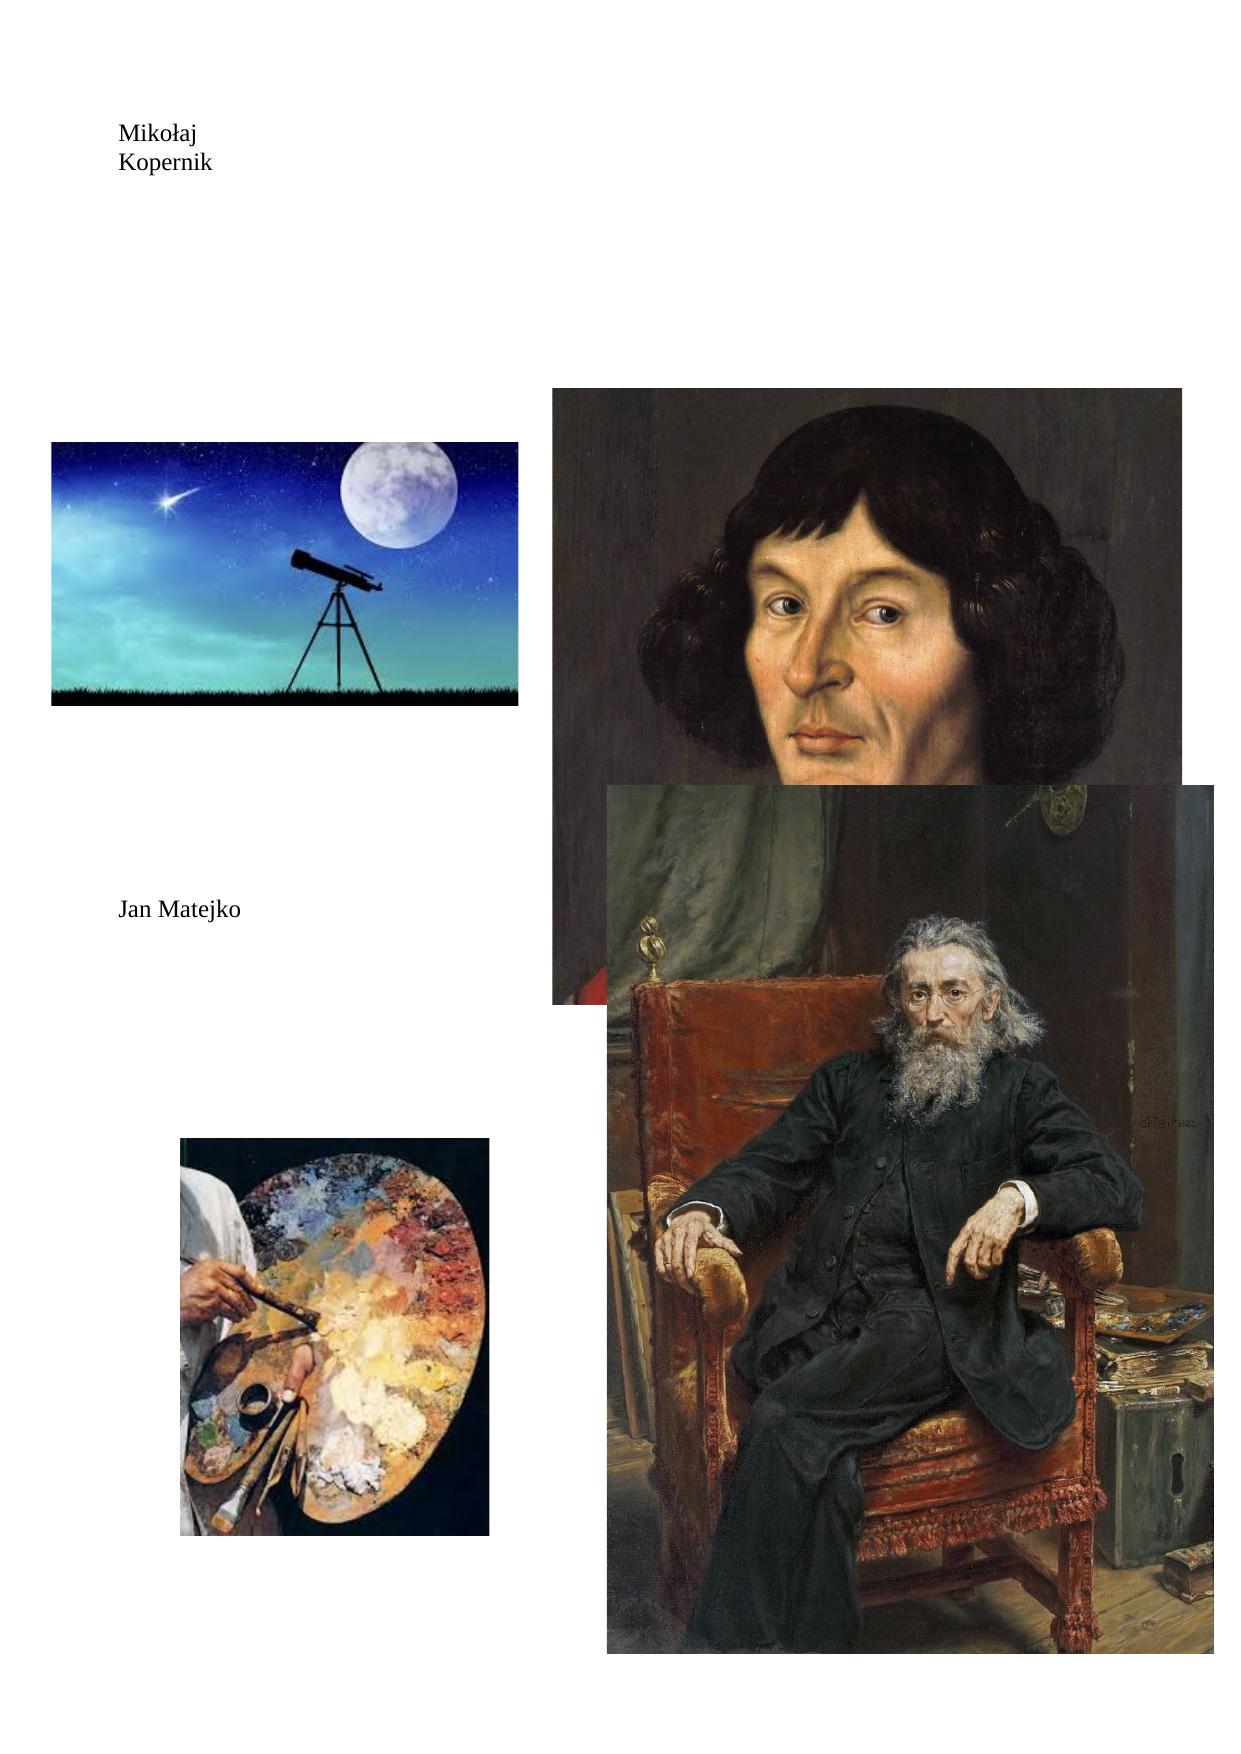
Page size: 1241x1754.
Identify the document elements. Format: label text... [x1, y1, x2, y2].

text Mikołaj [118, 118, 1122, 147]
text Kopernik [118, 147, 1122, 176]
text Jan Matejko [118, 894, 552, 923]
